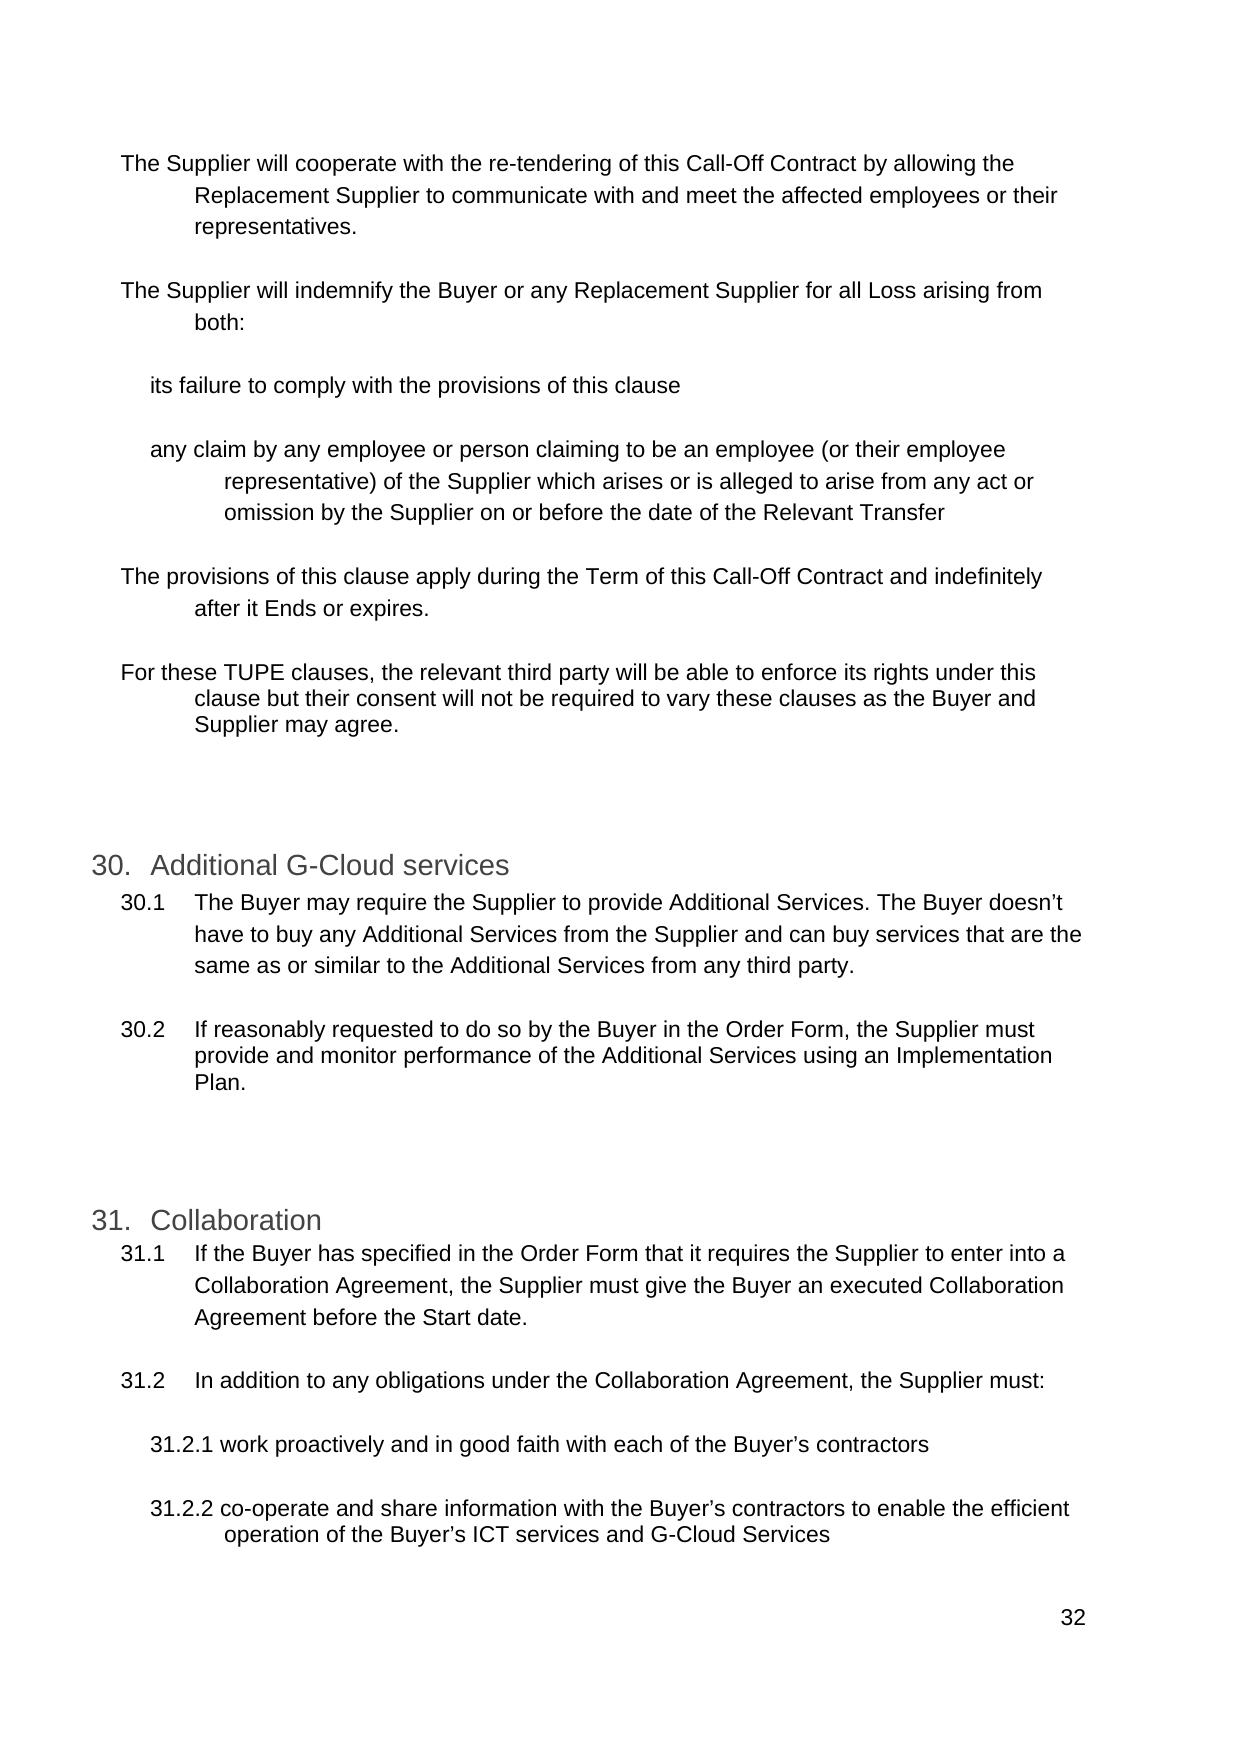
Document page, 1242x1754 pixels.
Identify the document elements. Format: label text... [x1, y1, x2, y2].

subtitle 31. Collaboration [91, 1203, 1092, 1236]
subtitle The provisions of this clause apply during the Term of this Call-Off Contract and indefinitely after it Ends or expires. [120, 563, 1090, 621]
subtitle any claim by any employee or person claiming to be an employee (or their employee representative) of the Supplier which arises or is alleged to arise from any act or omission by the Supplier on or before the date of the Relevant Transfer [150, 436, 1090, 526]
subtitle 31.2.1 work proactively and in good faith with each of the Buyer’s contractors [150, 1431, 1090, 1457]
subtitle For these TUPE clauses, the relevant third party will be able to enforce its rights under this clause but their consent will not be required to vary these clauses as the Buyer and Supplier may agree. [120, 659, 1090, 738]
subtitle The Supplier will cooperate with the re-tendering of this Call-Off Contract by allowing the Replacement Supplier to communicate with and meet the affected employees or their representatives. [120, 150, 1090, 239]
subtitle 30. Additional G-Cloud services [91, 848, 1092, 882]
subtitle The Supplier will indemnify the Buyer or any Replacement Supplier for all Loss arising from both: [120, 277, 1090, 335]
subtitle 31.2 In addition to any obligations under the Collaboration Agreement, the Supplier must: [120, 1367, 1092, 1394]
subtitle 30.2 If reasonably requested to do so by the Buyer in the Order Form, the Supplier must provide and monitor performance of the Additional Services using an Implementation Plan. [120, 1016, 1090, 1095]
subtitle 30.1 The Buyer may require the Supplier to provide Additional Services. The Buyer doesn’t have to buy any Additional Services from the Supplier and can buy services that are the same as or similar to the Additional Services from any third party. [120, 889, 1090, 978]
subtitle 31.2.2 co-operate and share information with the Buyer’s contractors to enable the efficient operation of the Buyer’s ICT services and G-Cloud Services [150, 1494, 1090, 1547]
subtitle its failure to comply with the provisions of this clause [150, 372, 1090, 399]
subtitle 31.1 If the Buyer has specified in the Order Form that it requires the Supplier to enter into a Collaboration Agreement, the Supplier must give the Buyer an executed Collaboration Agreement before the Start date. [120, 1240, 1090, 1330]
